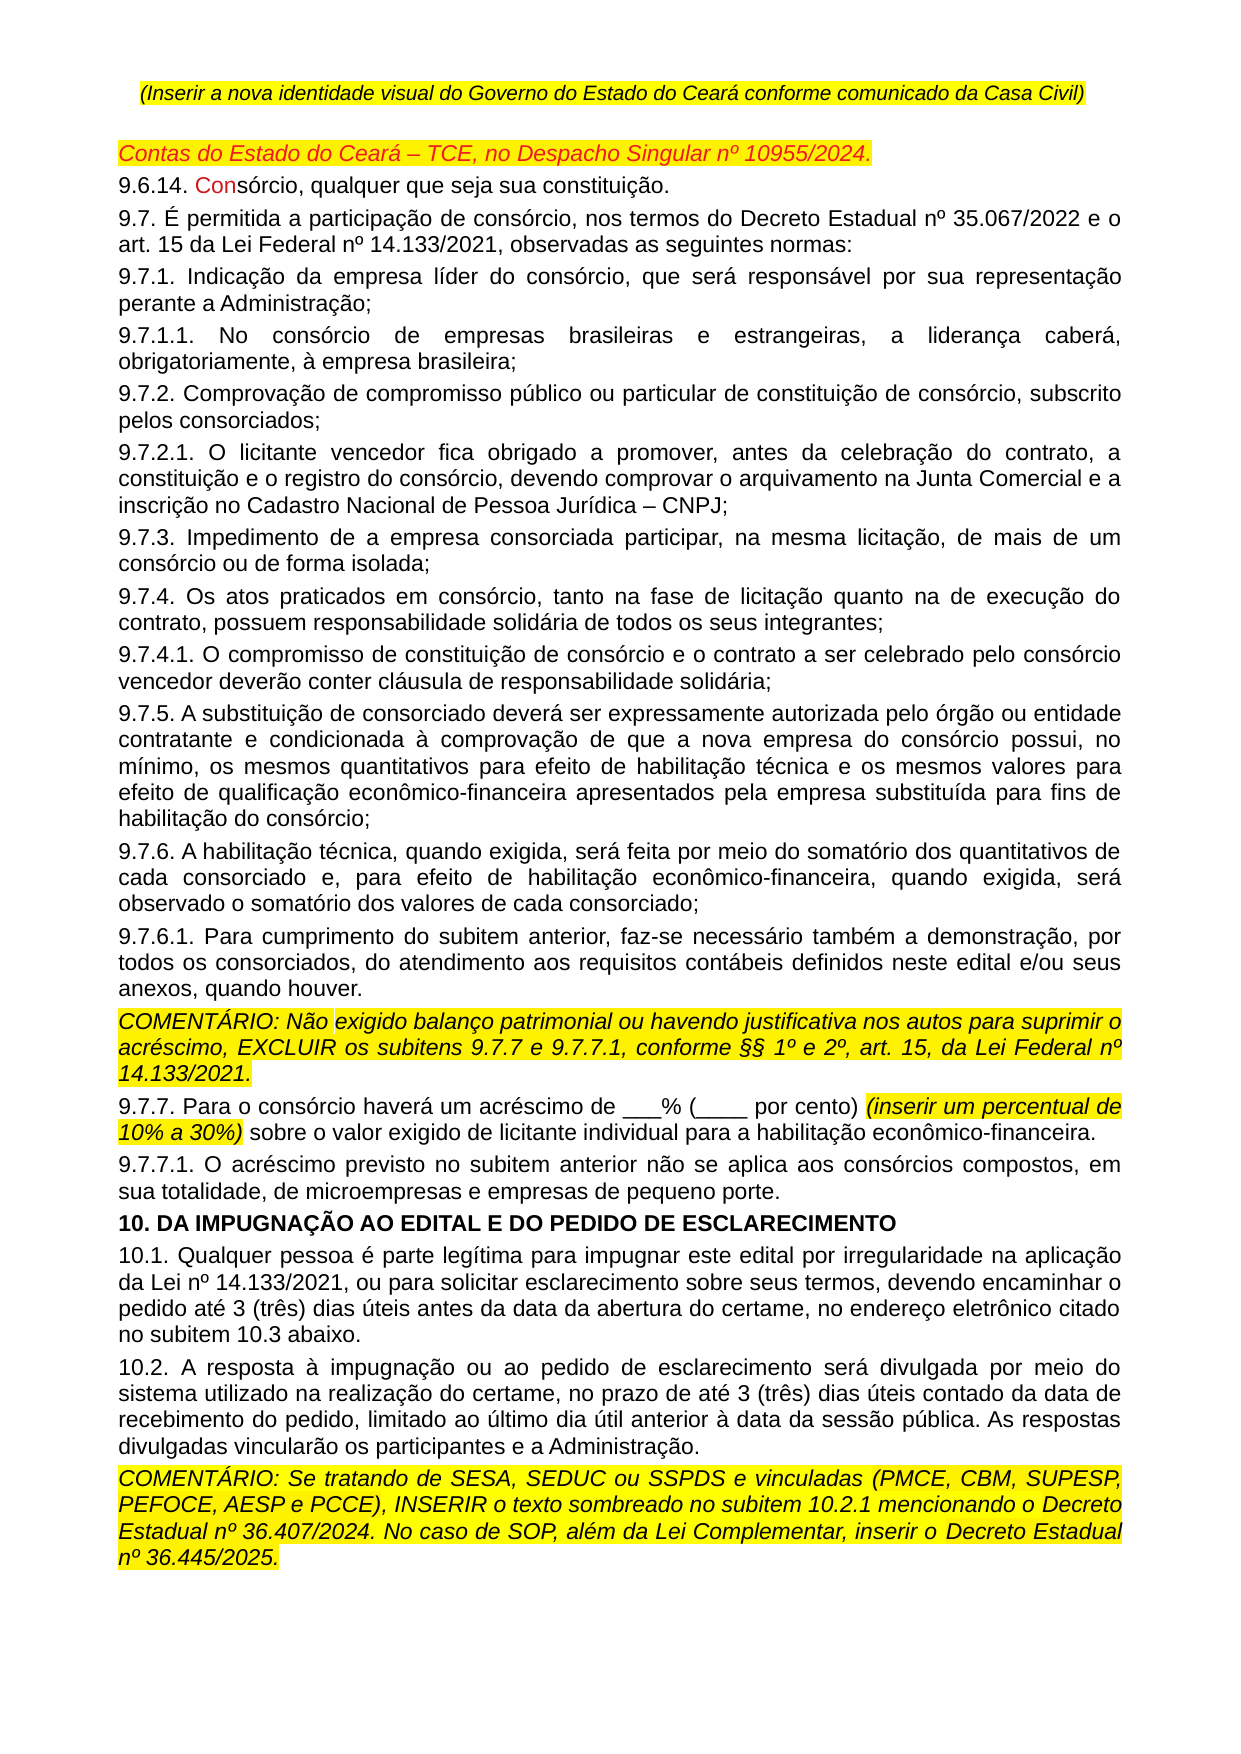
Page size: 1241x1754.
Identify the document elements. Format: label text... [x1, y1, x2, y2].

text 9.7.4. Os atos praticados em consórcio, tanto na fase de licitação quanto na de execução do contrato, possuem responsabilidade solidária de todos os seus integrantes; [118, 583, 1122, 635]
text 9.7.3. Impedimento de a empresa consorciada participar, na mesma licitação, de mais de um consórcio ou de forma isolada; [118, 524, 1122, 577]
text 9.7.4.1. O compromisso de constituição de consórcio e o contrato a ser celebrado pelo consórcio vencedor deverão conter cláusula de responsabilidade solidária; [118, 641, 1122, 694]
text 9.7.2. Comprovação de compromisso público ou particular de constituição de consórcio, subscrito pelos consorciados; [118, 380, 1122, 433]
text 9.7.1.1. No consórcio de empresas brasileiras e estrangeiras, a liderança caberá, obrigatoriamente, à empresa brasileira; [118, 322, 1122, 374]
text 9.6.14. Consórcio, qualquer que seja sua constituição. [118, 172, 1122, 198]
text 9.7.1. Indicação da empresa líder do consórcio, que será responsável por sua representação perante a Administração; [118, 263, 1122, 316]
text 9.7.2.1. O licitante vencedor fica obrigado a promover, antes da celebração do contrato, a constituição e o registro do consórcio, devendo comprovar o arquivamento na Junta Comercial e a inscrição no Cadastro Nacional de Pessoa Jurídica – CNPJ; [118, 439, 1122, 518]
text 9.7.7. Para o consórcio haverá um acréscimo de ___% (____ por cento) (inserir um percentual de 10% a 30%) sobre o valor exigido de licitante individual para a habilitação econômico-financeira. [118, 1093, 1122, 1145]
text 10.2. A resposta à impugnação ou ao pedido de esclarecimento será divulgada por meio do sistema utilizado na realização do certame, no prazo de até 3 (três) dias úteis contado da data de recebimento do pedido, limitado ao último dia útil anterior à data da sessão pública. As respostas divulgadas vincularão os participantes e a Administração. [118, 1354, 1122, 1459]
text COMENTÁRIO: Se tratando de SESA, SEDUC ou SSPDS e vinculadas (PMCE, CBM, SUPESP, PEFOCE, AESP e PCCE), INSERIR o texto sombreado no subitem 10.2.1 mencionando o Decreto Estadual nº 36.407/2024. No caso de SOP, além da Lei Complementar, inserir o Decreto Estadual nº 36.445/2025. [118, 1465, 1122, 1570]
text 9.7.5. A substituição de consorciado deverá ser expressamente autorizada pelo órgão ou entidade contratante e condicionada à comprovação de que a nova empresa do consórcio possui, no mínimo, os mesmos quantitativos para efeito de habilitação técnica e os mesmos valores para efeito de qualificação econômico-financeira apresentados pela empresa substituída para fins de habilitação do consórcio; [118, 700, 1122, 832]
text 10. DA IMPUGNAÇÃO AO EDITAL E DO PEDIDO DE ESCLARECIMENTO [118, 1210, 1122, 1236]
text 10.1. Qualquer pessoa é parte legítima para impugnar este edital por irregularidade na aplicação da Lei nº 14.133/2021, ou para solicitar esclarecimento sobre seus termos, devendo encaminhar o pedido até 3 (três) dias úteis antes da data da abertura do certame, no endereço eletrônico citado no subitem 10.3 abaixo. [118, 1242, 1122, 1348]
text COMENTÁRIO: Não exigido balanço patrimonial ou havendo justificativa nos autos para suprimir o acréscimo, EXCLUIR os subitens 9.7.7 e 9.7.7.1, conforme §§ 1º e 2º, art. 15, da Lei Federal nº 14.133/2021. [118, 1008, 1122, 1087]
text 9.7.6.1. Para cumprimento do subitem anterior, faz-se necessário também a demonstração, por todos os consorciados, do atendimento aos requisitos contábeis definidos neste edital e/ou seus anexos, quando houver. [118, 923, 1122, 1002]
text 9.7.7.1. O acréscimo previsto no subitem anterior não se aplica aos consórcios compostos, em sua totalidade, de microempresas e empresas de pequeno porte. [118, 1151, 1122, 1204]
text 9.7. É permitida a participação de consórcio, nos termos do Decreto Estadual nº 35.067/2022 e o art. 15 da Lei Federal nº 14.133/2021, observadas as seguintes normas: [118, 204, 1122, 257]
text 9.7.6. A habilitação técnica, quando exigida, será feita por meio do somatório dos quantitativos de cada consorciado e, para efeito de habilitação econômico-financeira, quando exigida, será observado o somatório dos valores de cada consorciado; [118, 838, 1122, 917]
text Contas do Estado do Ceará – TCE, no Despacho Singular nº 10955/2024. [118, 140, 1122, 166]
